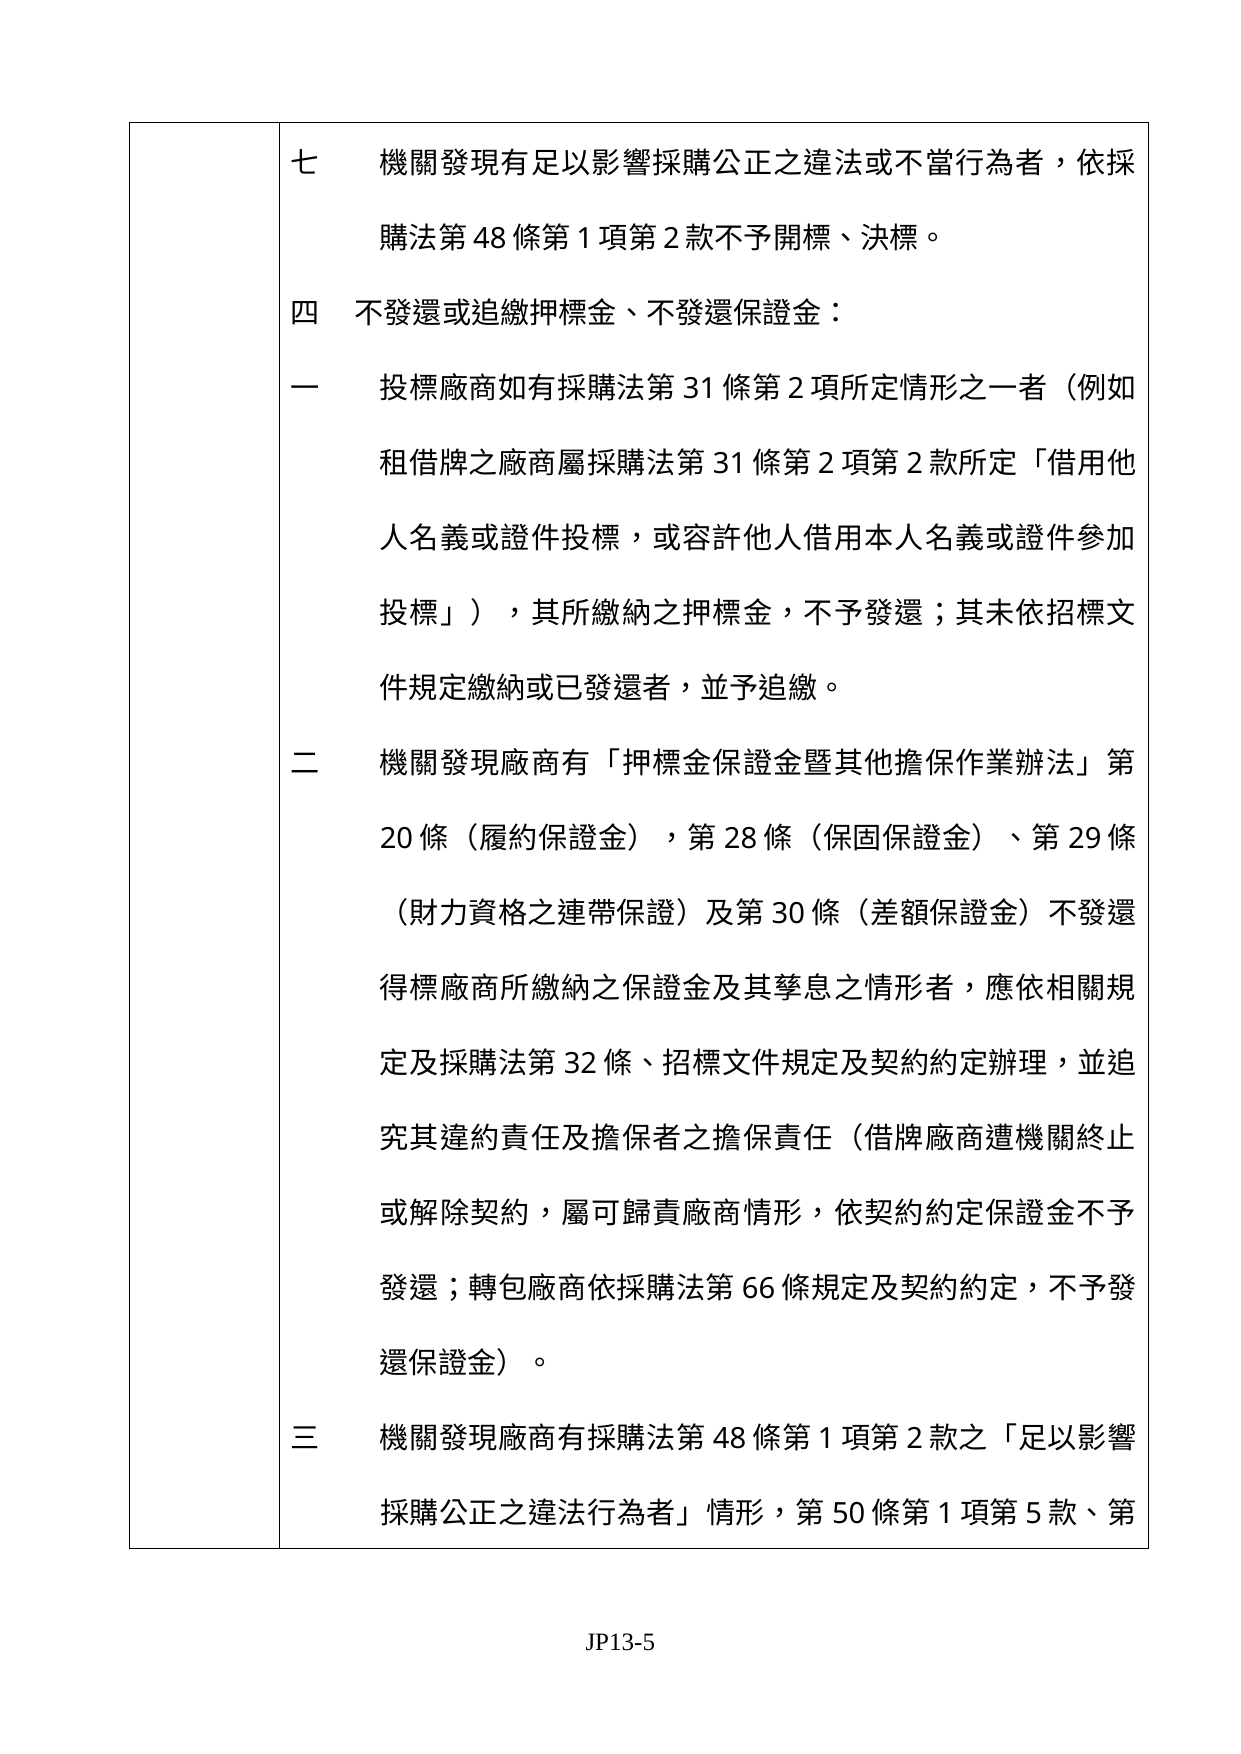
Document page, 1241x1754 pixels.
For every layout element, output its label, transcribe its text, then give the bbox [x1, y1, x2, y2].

table_cell [130, 123, 279, 1548]
table_cell 廠商於開標、審標階段違反政府採購法（下稱採購法）情形及機關依法處置作為，重點如下： 機關辦理開標及審標作業，應注意投標廠商是否有借牌圍標行賄行為(工程會113年12月5日工程企字第1130100044號函修正「政府採購錯誤行為態樣」序號十二、「其他可能有圍標之嫌或宜注意之現象」)，並依採購法規定處理(例如圍標借牌涉及採購法第31條、第50條、第101條，行賄涉及採購法第31條、第50條、第59條、第101條)。如發現廠商有違反採購法情形，應即啟動行政調查程序，並依個案實際情形審認核處；上開行政調查結果之審認，不受刑事起訴或判決拘束；如廠商依機關調查通知陳述意見，無法合理說明（說明不合理或未予說明），以供機關認定該等廠商無違反招標文件或無不法情事者，機關得本權責認定依法處置。 不予開標決標： 廠商如有採購法第50條第1項各款情形之一（例如第3款「借用或冒用他人名義或證件投標」、第5款「不同投標廠商間之投標文件內容有重大異常關聯者」疑似借牌情形：廠商投標文件所載負責人為同一人；投標文件內容由同一人或同一廠商繕寫或備具者；押標金由同一人或同一廠商繳納或申請退還者；投標標封或通知機關信函號碼連號，顯係同一人或同一廠商所為者；廠商地址、電話號碼、傳真機號碼、聯絡人或電子郵件網址相同者；其他顯係同一人或同一廠商所為之情形者），經機關於開標前發現者，其所投之標應不予開標；於開標後發現者，應不決標予該廠商。決標或簽約後發現得標廠商於決標前有採購法第50條第1項各款情形之一者，應撤銷決標、終止契約或解除契約，並得追償損失。但撤銷決標、終止契約或解除契約反不符公共利益，並經上級機關核准者，不在此限。 廠商僱用人員如有違反採購法第15條第1項所定機關承辦、監辦採購人員離職後就業規範情形者，不得參與該機關採購之投標。如有投標者，依採購法第50條第1項第7款不予開標、決標。 廠商如有採購法施行細則第33條之情形，依該條規定不開標或不決標。 廠商如有採購法施行細則第38條第1項所定載明於招標文件情形之一，除有採購法施行細則第38條第2項及第39條情形者外，不得參加投標、作為決標對象或分包廠商或協助投標廠商。如有投標者，依採購法第50條第1項第2款不予開標、決標。另前階段之成果若予公開，參與前階段作業之廠商並無競爭優勢，符合採購法施行細則第38條第2項之「無利益衝突或無不公平競爭之虞」，其經機關同意者，得參與後階段之作業。惟參與前階段之廠商若有採購法施行細則第38條第1項第4款規定「因履行機關契約而知悉其他廠商無法知悉或應秘密之資訊之廠商，於使用該等資訊有利於該廠商得標之採購」之情事，尚不得參加投標、作為投標對象或分包廠商或協助投標廠商。 政黨及與其具關係企業關係之廠商，依採購法第38條規定，不得參與投標。如有投標者，不予開標、決標。 承辦專案管理之廠商，依採購法第39條規定，其負責人或合夥人不得同時為規劃、設計、施工或供應廠商之負責人或合夥人；承辦專案管理之廠商與規劃、設計、施工或供應廠商，不得同時為關係企業或同一其他廠商之關係企業。如有投標者，依採購法第50條第1項第7款不予開標、決標。 機關發現有足以影響採購公正之違法或不當行為者，依採購法第48條第1項第2款不予開標、決標。 不發還或追繳押標金、不發還保證金： 投標廠商如有採購法第31條第2項所定情形之一者（例如租借牌之廠商屬採購法第31條第2項第2款所定「借用他人名義或證件投標，或容許他人借用本人名義或證件參加投標」），其所繳納之押標金，不予發還；其未依招標文件規定繳納或已發還者，並予追繳。 機關發現廠商有「押標金保證金暨其他擔保作業辦法」第20條（履約保證金），第28條（保固保證金）、第29條（財力資格之連帶保證）及第30條（差額保證金）不發還得標廠商所繳納之保證金及其孳息之情形者，應依相關規定及採購法第32條、招標文件規定及契約約定辦理，並追究其違約責任及擔保者之擔保責任（借牌廠商遭機關終止或解除契約，屬可歸責廠商情形，依契約約定保證金不予發還；轉包廠商依採購法第66條規定及契約約定，不予發還保證金）。 機關發現廠商有採購法第48條第1項第2款之「足以影響採購公正之違法行為者」情形，第50條第1項第5款、第7款情形之一，廠商或其代表人、代理人、受雇人或其他從業人員有採購法第87條各項構成要件事實之一，依採購法第31條第2項第7款規定，工程會認定該等廠商有影響採購公正之違反法令行為，其押標金應不發還或追繳，並注意工程會訂定之「依政府採購法第31條第2項辦理不發還或追繳押標金之執行程序」。 關於機關追繳廠商押標金之請求權，因5年間不行使而消滅。廠商未依招標文件規定繳納者，自開標日起算；機關已發還押標金者，自發還日起算；得追繳之原因發生或可得知悉在後者，自原因發生或可得知悉時起算。追繳押標金，自不予開標、不予決標、廢標或決標日起逾15年者，不得行使。機關於收受檢察官緩起訴處分書、起訴書或法院判決時，始知悉廠商涉有違法事實者，即應依採購法第31條第2項辦理。 機關依採購法第31條第2項規定追繳押標金，於移送機關符合行政執行法第11條第1項規定要件時，法務部行政執行署各行政執行分署受理是類事件之移送執行。 機關於104年7月17日至108年5月23日間招標之採購案，如發現廠商有「對公務員行求、期約或交付賄賂或其他不正利益」之情形，應依108年修法前採購法第31條第2項第8款、工程會104年7月17日工程企字第10400225210號令及該案招標文件規定辦理。 撤銷決標、終止或解除契約： 決標或簽約後始發現得標廠商於決標前有採購法第50條第1項各款情形之一者，應撤銷決標、終止契約或解除契約，並得追償損失。但撤銷決標、終止契約或解除契約反不符公共利益，並經上級機關核准者，不在此限（租借牌廠商構成採購法第50條第2項規定，機關原則應與其終止或解除契約）。 廠商如有違反採購法第59條第1項（支付不正利益促成採購契約之成立）規定，依同條第2項規定，機關得終止或解除契約，並將2倍之不正利益自契約價款中扣除。未能扣除者，通知廠商限期給付。前開將不正利益自契約價款中扣除，屬民事形成權之性質，採購法並無明定行使期間（除斥期間），惟為及早確認債權，機關應於知悉後儘速扣除(或通知廠商限期給付)「二倍之不正利益」。 機關如發現得標廠商違反採購法第65條規定轉包其他廠商時，得解除契約、終止契約或沒收保證金，並得要求損害賠償。 刊登政府採購公報拒絕往來： 廠商如有採購法第101條第1項各款情形之一，機關應依採購法第101條至第103條及其施行細則第109條之1規定，將廠商刊登政府採購公報拒絕往來（廠商如有租借牌或轉包行為，可能構成採購法第101條第1項第1款、第2款、第6款、第11款情形）；除採購法第101條第1項第6款情形外，尚無以遭判決或起訴為適用要件(例如廠商犯採購法第87條至第92條之罪，經檢察官緩起訴處分，因緩起訴處分非屬法院判決，無採購法第101條第1項第6款規定之適用，惟如該廠商之行為涉有採購法第101條第1項第1款或第2款之情形，且未逾3年裁處權時效，仍應依第1款或第2款規定通知廠商將刊登政府採購公報)。 廠商以自己名義所製作之文書，然與真實不符者，或廠商所檢送或出具之文書，雖非以其自己名義所製作，然係其為不實之陳述或提供不實之資料，致使公務員或從事業務之人，登載於職務上所掌之公文書或業務上作成之文書者，均屬採購法第101條第1項第4款「虛偽不實」之情形。 機關依採購法第101條第1項對廠商之通知，參照最高行政法院101年6月12日101年度6月份第1次庭長法官聯席會議決議，屬行政罰。按行政罰法第25條規定：「數行為違反同一或不同行政法上義務之規定者，分別處罰之。」機關如發現廠商於不同採購案分別涉有採購法第101條第1項各款情形之一（例如不同採購案，皆分別違犯採購法第87條之罪，經第一審為有罪判決），因上開「不同採購案」之違法或違約情形，屬不同行為，依同條規定，機關應就該等不同行為之「不同案件」分別啟動通知程序。又上開案件經異議及申訴程序後，於符合採購法第102條第3項前段所定情形，機關應依該項後段規定，應即將該「不同案件」之廠商名稱及相關情形分別刊登政府採購公報，並分別依採購法第103條第1項規定「自刊登之次日」計算停權期間。俾嗣後其他機關得依採購法第103條第1項第3款規定計算該廠商刊登次數及拒絕往來期間。 各機關執行將拒絕往來廠商刊登政府採購公報之程序如下： 機關如發現廠商有採購法第101條第1項各款情形之一（機關除自行採購或履約過程發現外，尚可留意媒體報導、檢察官起訴書、緩起訴處分書及法院判決書），為同條第1項通知前，應給予廠商口頭或書面陳述意見之機會。 機關應依採購法第101條第3項及「機關採購工作及審查小組設置及作業辦法」第8條之1規定成立採購工作及審查小組，認定廠商是否該當採購法第101條第1項各款情形之一。 廠商經認定該當採購法第101條第1項各款情形之一者，機關應依同條第1項規定，將事實、理由及停權期間通知廠商，並依採購法施行細則第109條之1第1項規定附記：「廠商如認為機關所為之通知違反採購法或不實者，得於接獲通知之次日起20日內，以書面向招標機關提出異議；未提出異議者，將刊登政府採購公報」。前開時效適用或類推適用行政罰法第27條第1項所定3年裁處權時效，其裁處權時效之起算時點，請查閱工程會109年8月12日工程企字第1090100659號函修正之「政府採購法第101條執行注意事項」所附「政府採購法第101條第1項各款裁處權時效之起算時點判斷原則」。 廠商如對機關之通知提出異議，招標機關應自收受異議之次日起15日內為適當之處理，將處理結果以書面通知提出異議之廠商，並依採購法施行細則第109條之1第2項規定附記：「廠商如對該處理結果不服，得於收受異議處理結果之次日起15日內，以書面向採購申訴審議委員會提出申訴」；廠商如對上開異議處理結果不服，而向機關提出再異議，視同提出申訴之意，機關應依採購法第76條第3項規定，轉請該管採購申訴審議委員會處理。 工程會108年6月4日工程企字第1080100499號函檢送機關依採購法第101條及第102條規定通知廠商陳述意見函、通知函、通知廠商異議處理結果函稿格式，並公開於工程會網站供各機關參考。 機關將異議處理結果以書面通知提出異議之廠商後，廠商如未於規定期限內提出異議或申訴，或經提出申訴結果不予受理或審議結果指明不違反採購法或並無不實者，依採購法第102條第3項規定，機關應即自行執行將廠商名稱及相關情形刊登政府採購公報作業，無需函報採購法主管機關。 已消滅之公司，其法人人格已消滅，不能作為採購法第101條至第103條通知刊登政府採購公報、停權之對象。解散後之公司於未完成清算前，並非當然無權利能力，仍須通知刊登拒絕往來廠商；已解散並清算完結之公司，因其法人人格已消滅，無通知刊登拒絕往來廠商之可能。 機關應適時啟動通知廠商將刊登政府採購公報(停權)程序，如未依上開規定啟動停權程序，應依採購人員倫理準則第7條、第12條及第13條規定處理。 機關依採購法第102條第3項規定將拒絕往來廠商刊登政府採購公報時，為利相關專業法規目的事業主管機關納入評鑑或管理之參考，一併通知各該專業法規（如營造業法、工程技術顧問公司管理條例、建築師法、技師法）之主管機關。如無相關目的事業主管機關，無須通知。 技術服務廠商未善盡責任之處置： 技術服務廠商如有規劃設計錯誤、監造不實或管理不善之情形，依採購法第63條第2項規定及契約約定，追究機關遭受損害之責任。 機關委託辦理技術服務，其有規劃、設計錯誤或監造不實情事，如屬承辦技師或建築師之責任，應依各該專技人員法規，提報各該專門技術人員主管機關予以懲戒。 涉及刑責之處置： 刑事訴訟法第241條規定：「公務員因執行職務知有犯罪嫌疑者，應為告發。」機關人員發現廠商有採購法第87條至第92條（圍標、綁標、洩密及強暴脅迫）之情形時，應依上開規定主動告發。另刑事訴訟法第255條第2項規定：「前項處分書，應以正本送達於告訴人、告發人、被告及辯護人……」第263條規定：「第二百五十五條第二項及第三項之規定，於檢察官之起訴書準用之。」機關於告發後，應列管追蹤，檢察官緩起訴處分書或起訴書是否送達採購機關。 廠商之代表人、代理人、受雇人或其他從業人員，如因執行業務犯採購法第87條至第91條之罪，經第一審為有罪判決者，該廠商即有採購法第101條第1項第6款之適用，機關應依本程序第六點辦理。 [280, 123, 1148, 1548]
